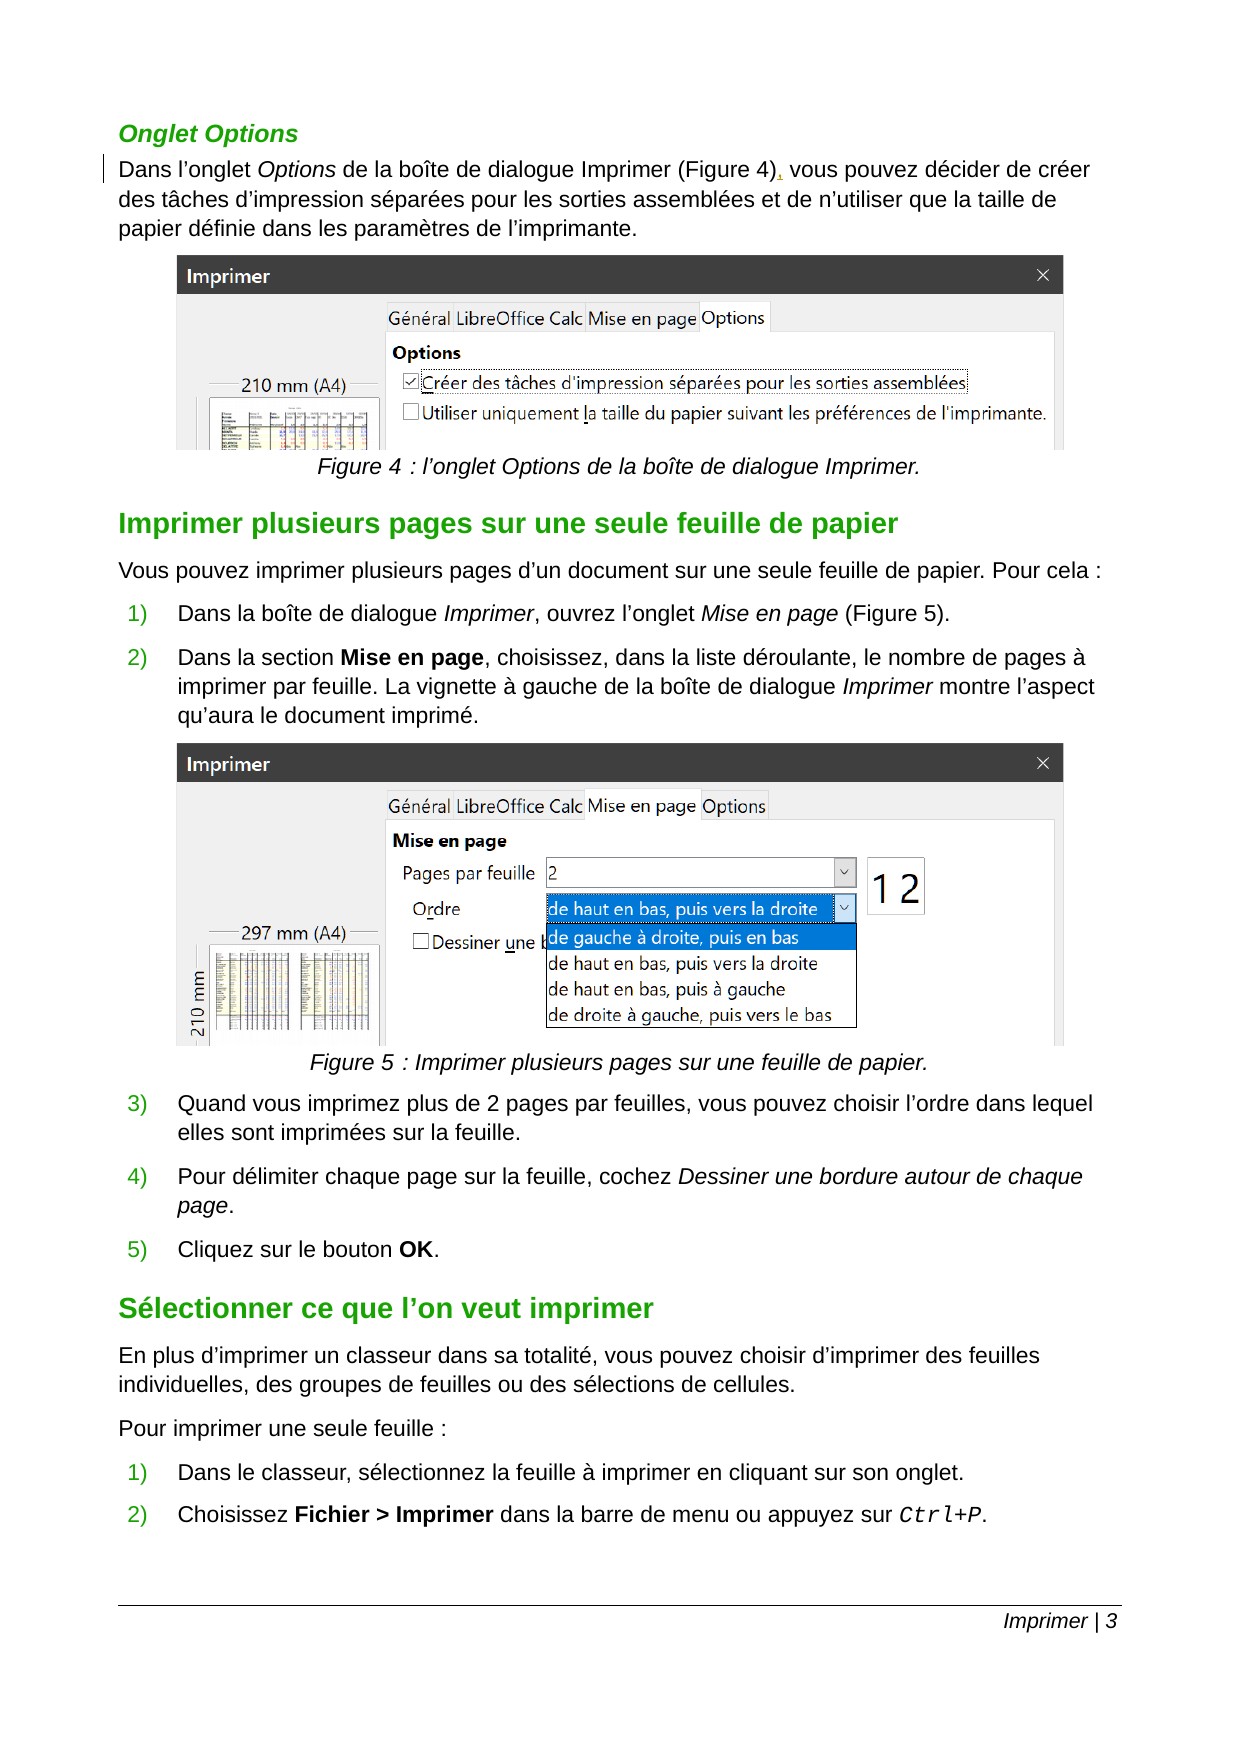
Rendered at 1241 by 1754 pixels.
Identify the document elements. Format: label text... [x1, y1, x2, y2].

list Pour délimiter chaque page sur la feuille, cochez Dessiner une bordure autour de chaque page. [148, 1160, 1122, 1218]
picture [176, 743, 1064, 1046]
list Dans le classeur, sélectionnez la feuille à imprimer en cliquant sur son onglet. [148, 1456, 1122, 1485]
list Dans la boîte de dialogue Imprimer, ouvrez l’onglet Mise en page (Figure 5). [148, 598, 1122, 627]
list Choisissez Fichier > Imprimer dans la barre de menu ou appuyez sur Ctrl+P. [148, 1500, 1122, 1529]
text Pour imprimer une seule feuille : [118, 1412, 1122, 1441]
subtitle Sélectionner ce que l’on veut imprimer [118, 1291, 1122, 1325]
list Quand vous imprimez plus de 2 pages par feuilles, vous pouvez choisir l’ordre dans lequel elles sont imprimées sur la feuille. [148, 1087, 1122, 1145]
text Vous pouvez imprimer plusieurs pages d’un document sur une seule feuille de papier. Pour cela : [118, 554, 1122, 583]
text En plus d’imprimer un classeur dans sa totalité, vous pouvez choisir d’imprimer des feuilles individuelles, des groupes de feuilles ou des sélections de cellules. [118, 1339, 1122, 1398]
text Figure 4 : l’onglet Options de la boîte de dialogue Imprimer. [118, 450, 1122, 479]
subtitle Onglet Options [118, 118, 1122, 148]
subtitle Imprimer plusieurs pages sur une seule feuille de papier [118, 506, 1122, 539]
text Figure 5 : Imprimer plusieurs pages sur une feuille de papier. [118, 1046, 1122, 1075]
list Dans la section Mise en page, choisissez, dans la liste déroulante, le nombre de pages à imprimer par feuille. La vignette à gauche de la boîte de dialogue Imprimer montre l’aspect qu’aura le document imprimé. [148, 641, 1122, 729]
list Cliquez sur le bouton OK. [148, 1233, 1122, 1262]
picture [176, 255, 1064, 450]
text Dans l’onglet Options de la boîte de dialogue Imprimer (Figure 4), vous pouvez décider de créer des tâches d’impression séparées pour les sorties assemblées et de n’utiliser que la taille de papier définie dans les paramètres de l’imprimante. [118, 153, 1122, 241]
